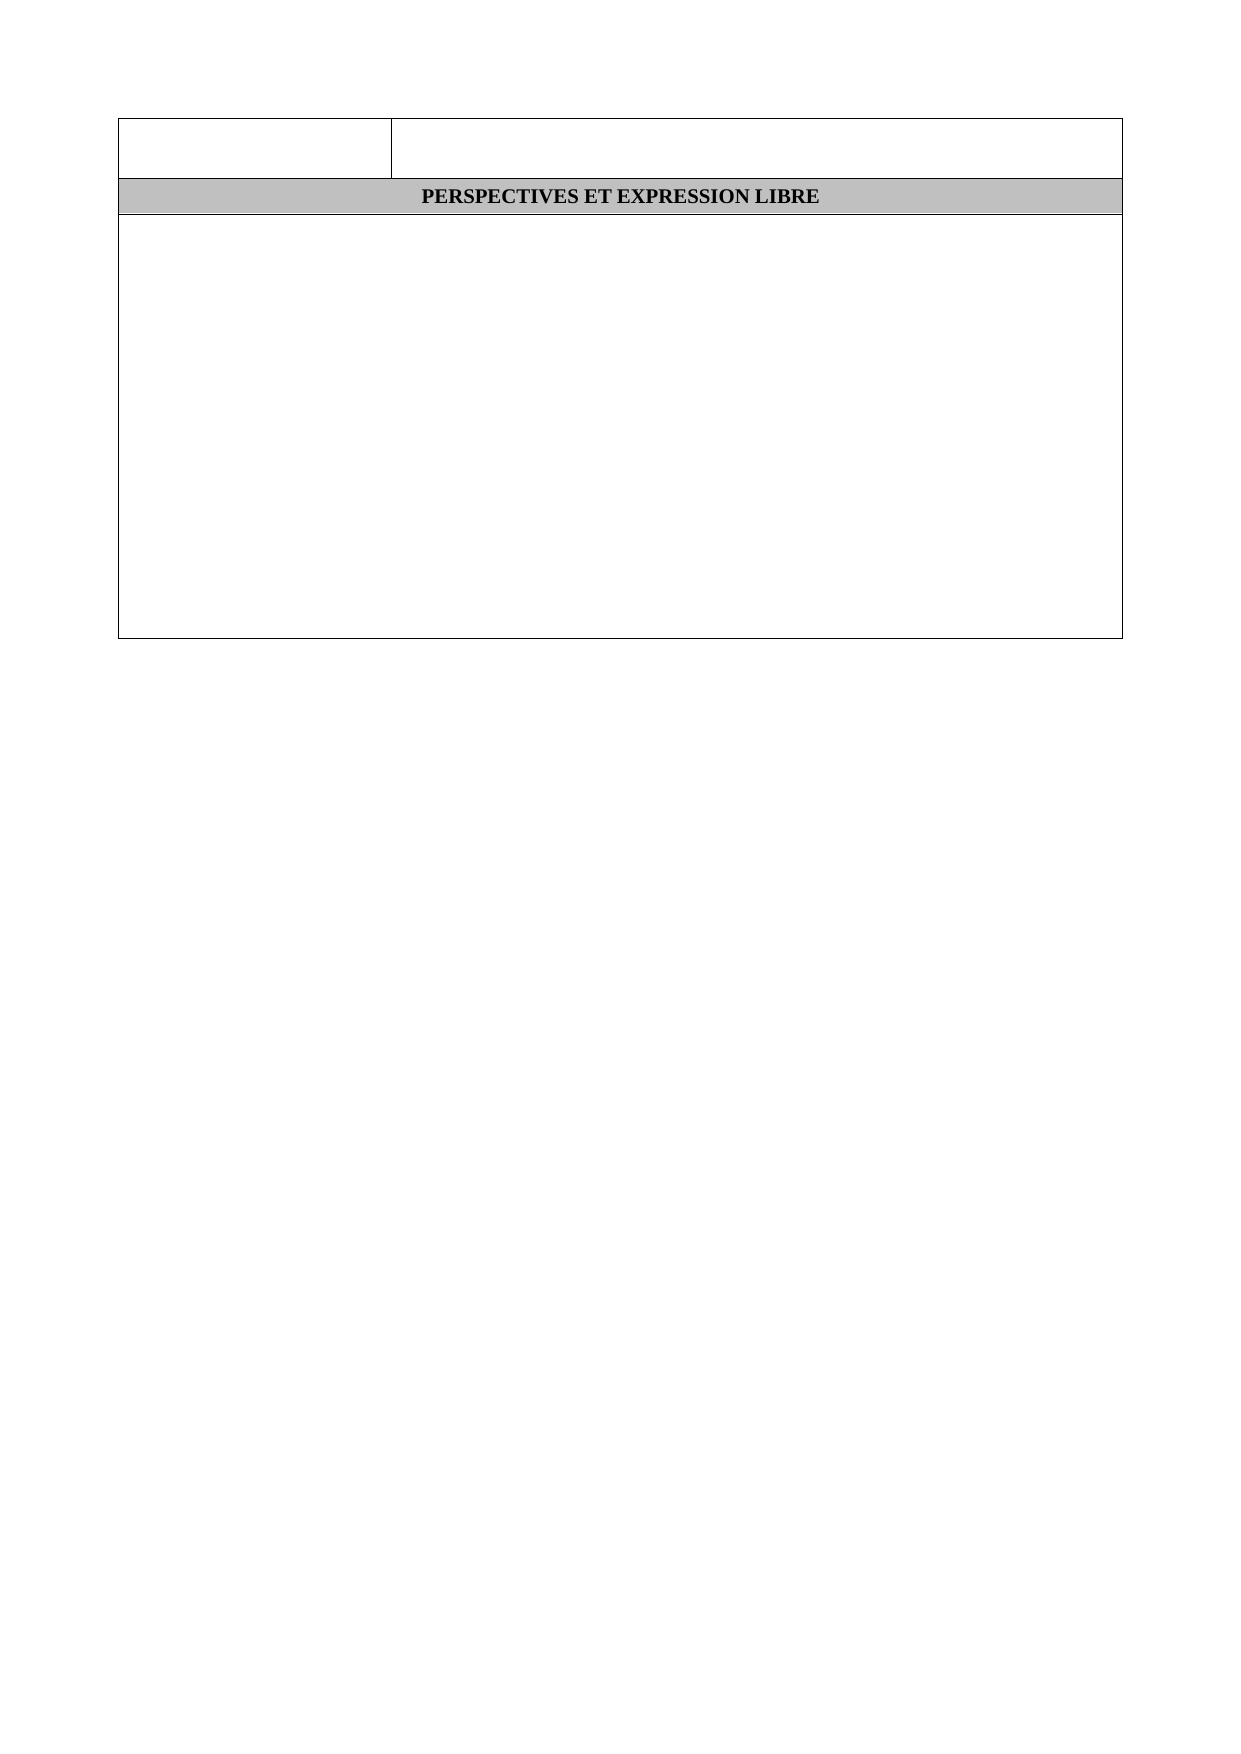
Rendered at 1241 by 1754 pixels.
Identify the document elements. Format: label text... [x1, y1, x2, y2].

table_cell [119, 119, 391, 178]
table_cell [119, 215, 1122, 637]
table_cell PERSPECTIVES ET EXPRESSION LIBRE [119, 179, 1122, 213]
table_cell [392, 119, 1122, 178]
